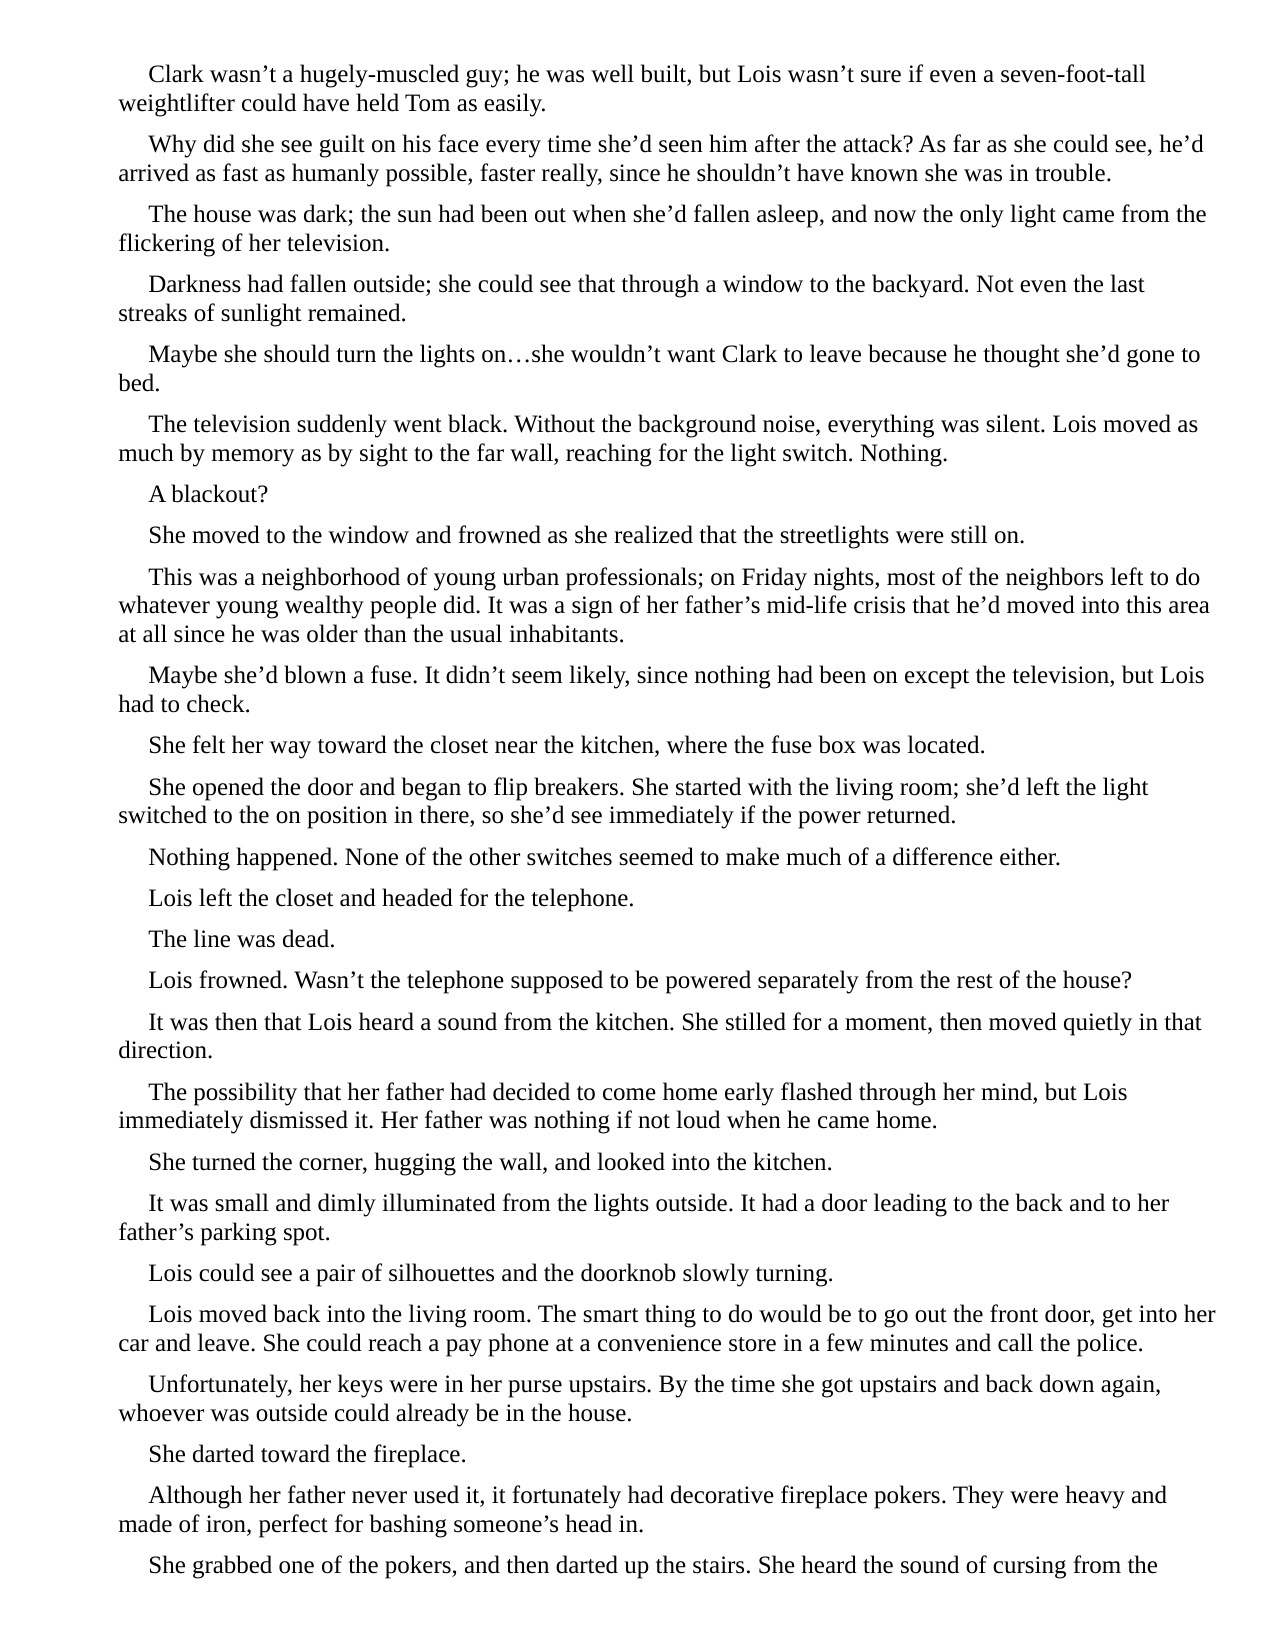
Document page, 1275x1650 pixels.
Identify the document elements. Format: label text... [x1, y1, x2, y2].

text The possibility that her father had decided to come home early flashed through her mind, but Lois immediately dismissed it. Her father was nothing if not loud when he came home. [118, 1077, 1216, 1134]
text She felt her way toward the closet near the kitchen, where the fuse box was located. [118, 730, 1216, 759]
text Lois could see a pair of silhouettes and the doorknob slowly turning. [118, 1258, 1216, 1287]
text Why did she see guilt on his face every time she’d seen him after the attack? As far as she could see, he’d arrived as fast as humanly possible, faster really, since he shouldn’t have known she was in trouble. [118, 129, 1216, 187]
text Clark wasn’t a hugely-muscled guy; he was well built, but Lois wasn’t sure if even a seven-foot-tall weightlifter could have held Tom as easily. [118, 59, 1216, 117]
text A blackout? [118, 479, 1216, 508]
text Lois moved back into the living room. The smart thing to do would be to go out the front door, get into her car and leave. She could reach a pay phone at a convenience store in a few minutes and call the police. [118, 1299, 1216, 1357]
text She opened the door and began to flip breakers. She started with the living room; she’d left the light switched to the on position in there, so she’d see immediately if the power returned. [118, 772, 1216, 829]
text The television suddenly went black. Without the background noise, everything was silent. Lois moved as much by memory as by sight to the far wall, reaching for the light switch. Nothing. [118, 409, 1216, 467]
text She grabbed one of the pokers, and then darted up the stairs. She heard the sound of cursing from the [118, 1550, 1216, 1579]
text Maybe she’d blown a fuse. It didn’t seem likely, since nothing had been on except the television, but Lois had to check. [118, 660, 1216, 718]
text Darkness had fallen outside; she could see that through a window to the backyard. Not even the last streaks of sunlight remained. [118, 269, 1216, 327]
text She turned the corner, hugging the wall, and looked into the kitchen. [118, 1147, 1216, 1175]
text Although her father never used it, it fortunately had decorative fireplace pokers. They were heavy and made of iron, perfect for bashing someone’s head in. [118, 1480, 1216, 1538]
text She moved to the window and frowned as she realized that the streetlights were still on. [118, 520, 1216, 549]
text Unfortunately, her keys were in her purse upstairs. By the time she got upstairs and back down again, whoever was outside could already be in the house. [118, 1369, 1216, 1427]
text It was then that Lois heard a sound from the kitchen. She stilled for a moment, then moved quietly in that direction. [118, 1007, 1216, 1064]
text Lois frowned. Wasn’t the telephone supposed to be powered separately from the rest of the house? [118, 965, 1216, 994]
text Lois left the closet and headed for the telephone. [118, 883, 1216, 912]
text She darted toward the fireplace. [118, 1439, 1216, 1468]
text The house was dark; the sun had been out when she’d fallen asleep, and now the only light came from the flickering of her television. [118, 199, 1216, 257]
text It was small and dimly illuminated from the lights outside. It had a door leading to the back and to her father’s parking spot. [118, 1188, 1216, 1245]
text Nothing happened. None of the other switches seemed to make much of a difference either. [118, 842, 1216, 870]
text Maybe she should turn the lights on…she wouldn’t want Clark to leave because he thought she’d gone to bed. [118, 339, 1216, 397]
text This was a neighborhood of young urban professionals; on Friday nights, most of the neighbors left to do whatever young wealthy people did. It was a sign of her father’s mid-life crisis that he’d moved into this area at all since he was older than the usual inhabitants. [118, 562, 1216, 648]
text The line was dead. [118, 924, 1216, 953]
